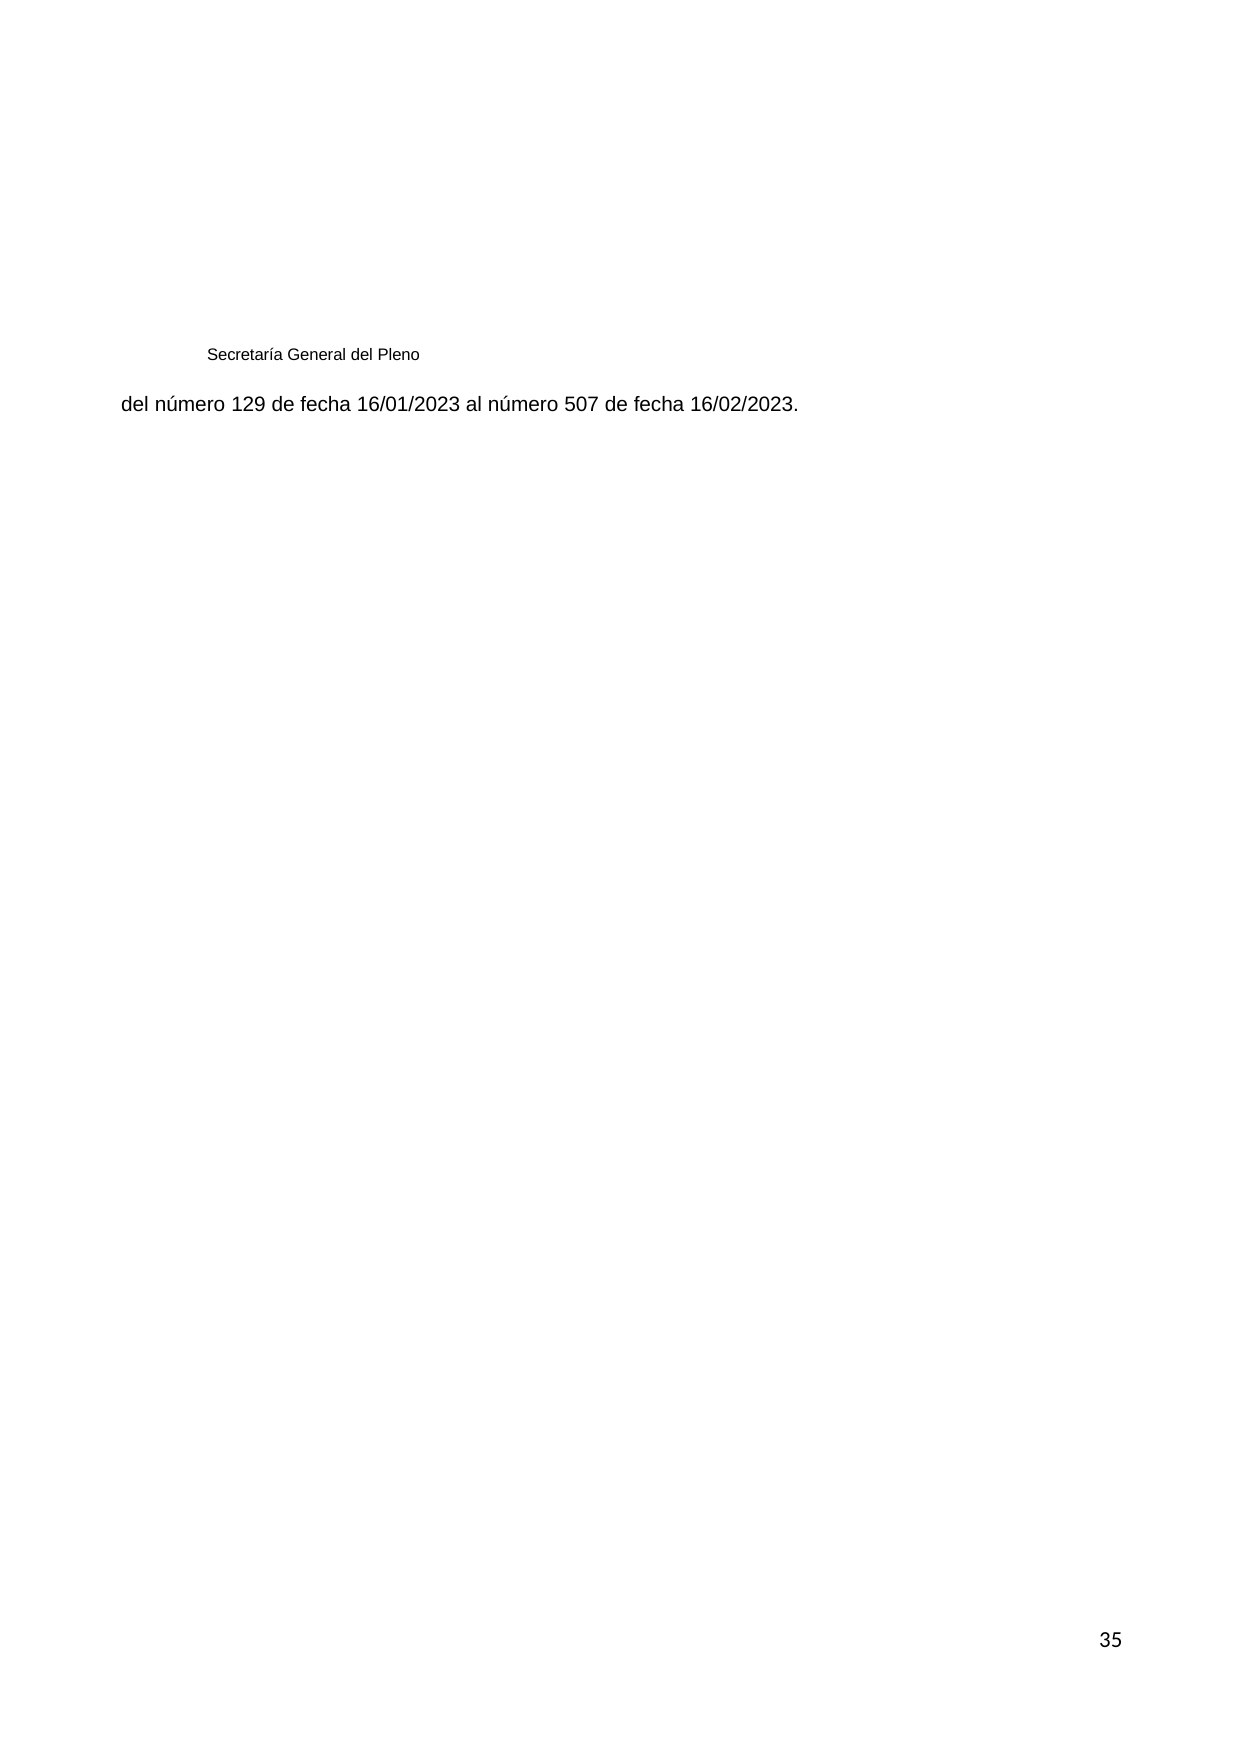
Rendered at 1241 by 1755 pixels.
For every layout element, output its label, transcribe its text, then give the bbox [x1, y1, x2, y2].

text del número 129 de fecha 16/01/2023 al número 507 de fecha 16/02/2023. [121, 392, 1119, 416]
